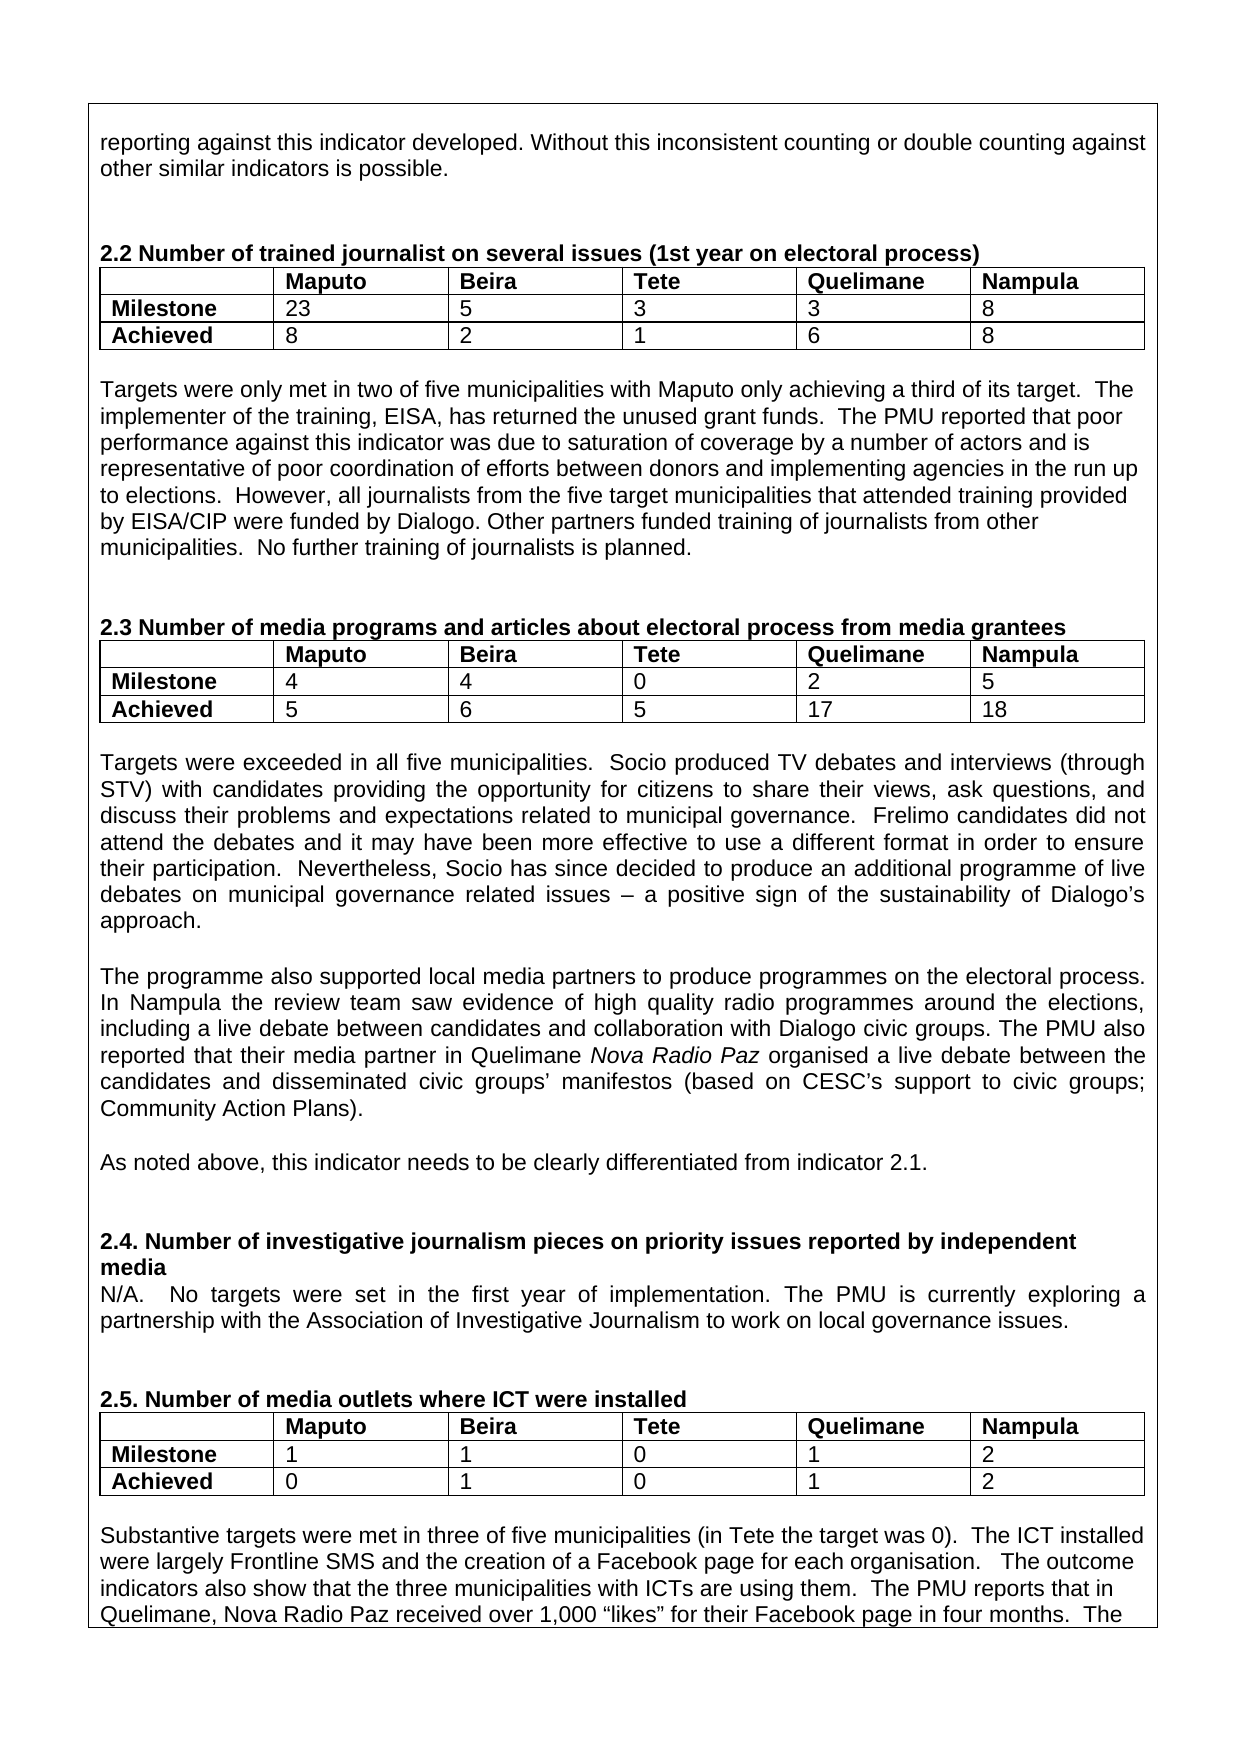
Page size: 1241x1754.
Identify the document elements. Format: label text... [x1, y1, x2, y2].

table_cell 5 [449, 295, 622, 321]
table_cell 6 [797, 323, 970, 349]
table_header Nampula [971, 641, 1144, 667]
table_cell Milestone [101, 295, 273, 321]
table_cell 3 [797, 295, 970, 321]
table_cell 0 [274, 1468, 448, 1494]
table_header [101, 268, 273, 294]
table_header Beira [449, 1413, 622, 1440]
table_header [101, 1413, 273, 1440]
table_cell 6 [449, 696, 622, 722]
table_header Maputo [274, 641, 448, 667]
table_header Tete [623, 641, 796, 667]
table_cell 2 [971, 1441, 1144, 1467]
table_cell Achieved [101, 1468, 273, 1494]
table_header Beira [449, 641, 622, 667]
table_cell 5 [971, 668, 1144, 694]
table_cell 1 [623, 323, 796, 349]
table_header Tete [623, 1413, 796, 1440]
table_header Quelimane [797, 641, 970, 667]
table_header Quelimane [797, 268, 970, 294]
table_cell 8 [971, 323, 1144, 349]
table_cell 4 [274, 668, 448, 694]
table_cell 23 [274, 295, 448, 321]
table_cell 2 [449, 323, 622, 349]
table_cell 5 [274, 696, 448, 722]
table_cell 0 [623, 1468, 796, 1494]
table_cell 3 [623, 295, 796, 321]
table_cell Achieved [101, 696, 273, 722]
table_header Maputo [274, 268, 448, 294]
table_cell 4 [449, 668, 622, 694]
table_header Nampula [971, 268, 1144, 294]
table_cell 0 [623, 668, 796, 694]
table_cell 18 [971, 696, 1144, 722]
table_header Quelimane [797, 1413, 970, 1440]
table_cell 1 [797, 1441, 970, 1467]
table_cell 1 [797, 1468, 970, 1494]
table_cell 5 [623, 696, 796, 722]
table_cell Milestone [101, 668, 273, 694]
table_header [101, 641, 273, 667]
table_header Tete [623, 268, 796, 294]
table_cell Milestone [101, 1441, 273, 1467]
table_header Maputo [274, 1413, 448, 1440]
table_cell reporting against this indicator developed. Without this inconsistent counting or double counting against other similar indicators is possible. 2.2 Number of trained journalist on several issues (1st year on electoral process) Targets were only met in two of five municipalities with Maputo only achieving a third of its target. The implementer of the training, EISA, has returned the unused grant funds. The PMU reported that poor performance against this indicator was due to saturation of coverage by a number of actors and is representative of poor coordination of efforts between donors and implementing agencies in the run up to elections. However, all journalists from the five target municipalities that attended training provided by EISA/CIP were funded by Dialogo. Other partners funded training of journalists from other municipalities. No further training of journalists is planned. 2.3 Number of media programs and articles about electoral process from media grantees Targets were exceeded in all five municipalities. Socio produced TV debates and interviews (through STV) with candidates providing the opportunity for citizens to share their views, ask questions, and discuss their problems and expectations related to municipal governance. Frelimo candidates did not attend the debates and it may have been more effective to use a different format in order to ensure their participation. Nevertheless, Socio has since decided to produce an additional programme of live debates on municipal governance related issues – a positive sign of the sustainability of Dialogo’s approach. The programme also supported local media partners to produce programmes on the electoral process. In Nampula the review team saw evidence of high quality radio programmes around the elections, including a live debate between candidates and collaboration with Dialogo civic groups. The PMU also reported that their media partner in Quelimane Nova Radio Paz organised a live debate between the candidates and disseminated civic groups’ manifestos (based on CESC’s support to civic groups; Community Action Plans). As noted above, this indicator needs to be clearly differentiated from indicator 2.1. 2.4. Number of investigative journalism pieces on priority issues reported by independent media N/A. No targets were set in the first year of implementation. The PMU is currently exploring a partnership with the Association of Investigative Journalism to work on local governance issues. 2.5. Number of media outlets where ICT were installed Substantive targets were met in three of five municipalities (in Tete the target was 0). The ICT installed were largely Frontline SMS and the creation of a Facebook page for each organisation. The outcome indicators also show that the three municipalities with ICTs are using them. The PMU reports that in Quelimane, Nova Radio Paz received over 1,000 “likes” for their Facebook page in four months. The [89, 104, 1157, 1627]
table_cell 17 [797, 696, 970, 722]
table_cell 2 [797, 668, 970, 694]
table_cell 2 [971, 1468, 1144, 1494]
table_cell 8 [274, 323, 448, 349]
table_cell Achieved [101, 323, 273, 349]
table_cell 0 [623, 1441, 796, 1467]
table_header Beira [449, 268, 622, 294]
table_cell 1 [449, 1441, 622, 1467]
table_cell 1 [449, 1468, 622, 1494]
table_cell 1 [274, 1441, 448, 1467]
table_header Nampula [971, 1413, 1144, 1440]
table_cell 8 [971, 295, 1144, 321]
